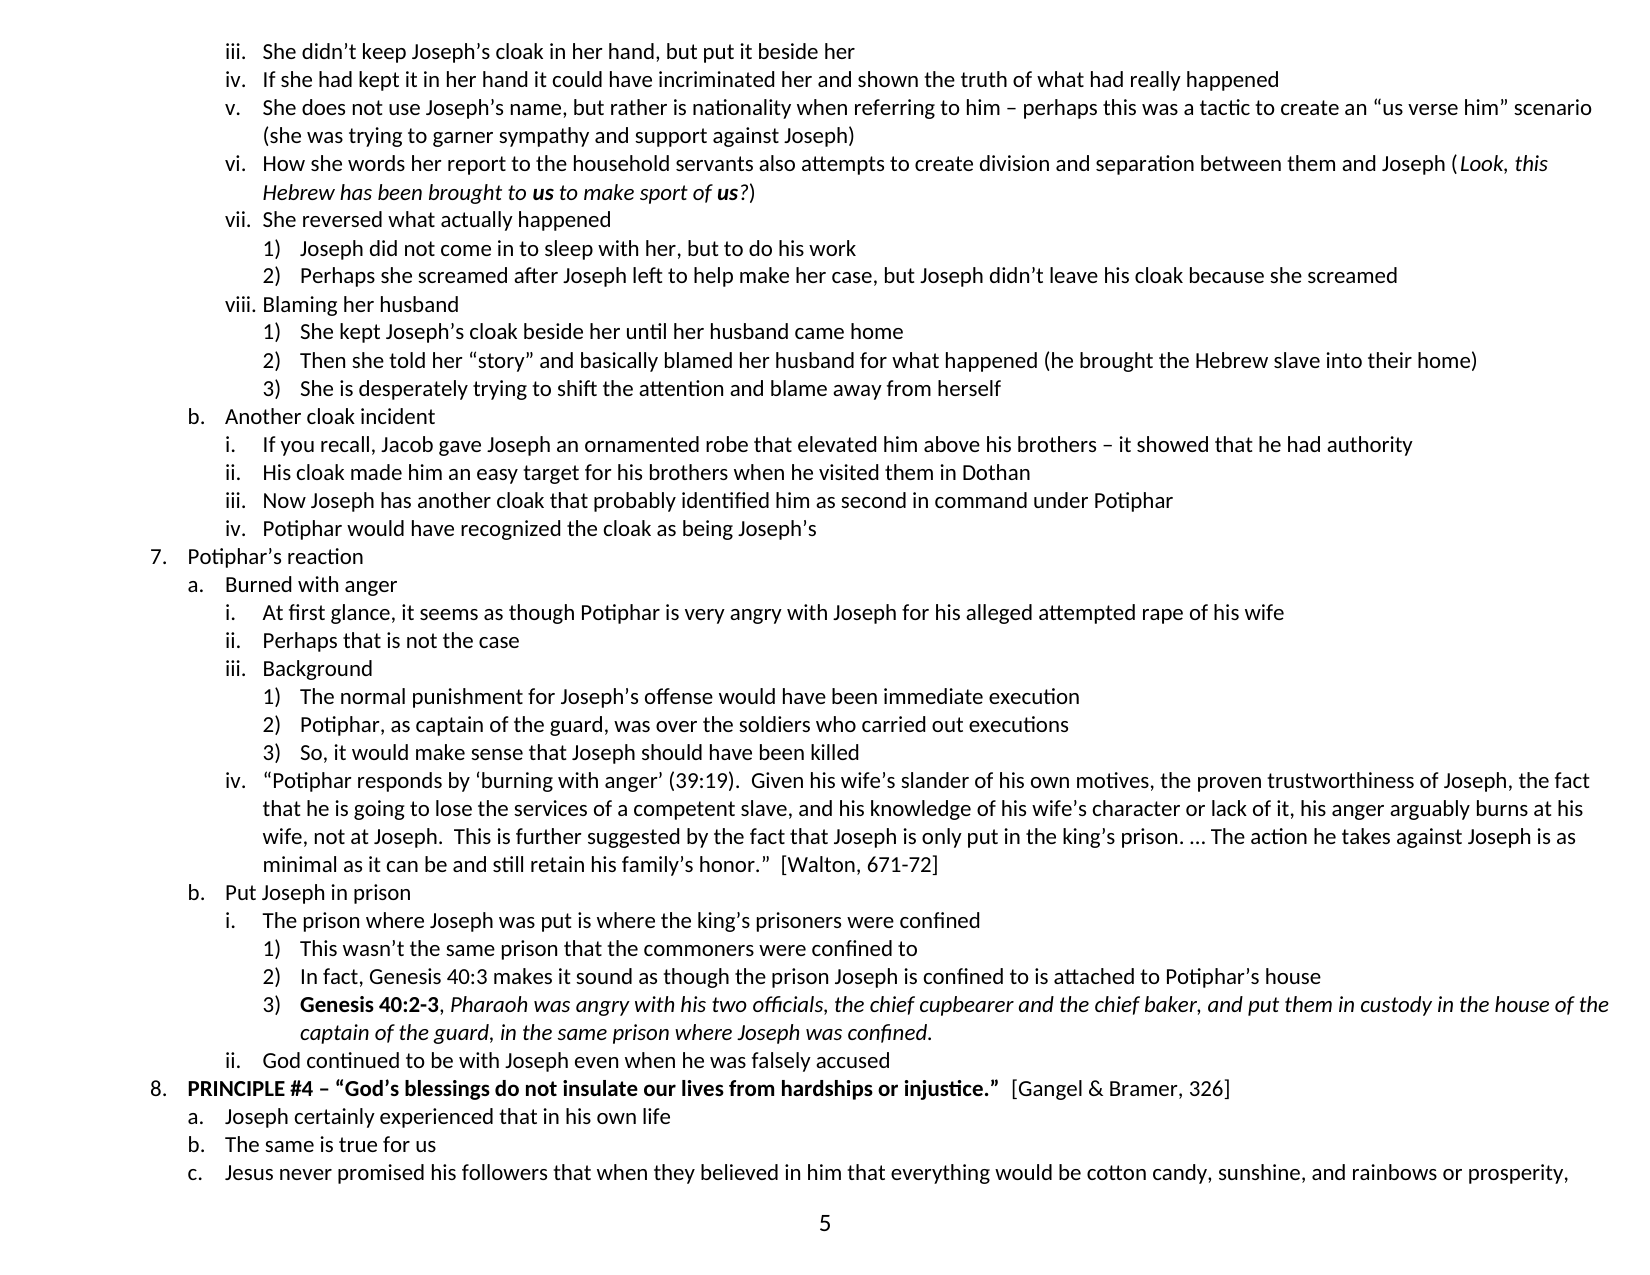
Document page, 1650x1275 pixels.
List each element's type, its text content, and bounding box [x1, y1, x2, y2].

list Then she told her “story” and basically blamed her husband for what happened (he brought the Hebrew slave into their home) [262, 346, 1612, 374]
list Perhaps she screamed after Joseph left to help make her case, but Joseph didn’t leave his cloak because she screamed [262, 262, 1612, 290]
list Put Joseph in prison [187, 878, 1612, 906]
list Perhaps that is not the case [225, 626, 1612, 654]
list Now Joseph has another cloak that probably identified him as second in command under Potiphar [225, 486, 1612, 514]
list If she had kept it in her hand it could have incriminated her and shown the truth of what had really happened [225, 66, 1612, 93]
list So, it would make sense that Joseph should have been killed [262, 738, 1612, 766]
list “Potiphar responds by ‘burning with anger’ (39:19). Given his wife’s slander of his own motives, the proven trustworthiness of Joseph, the fact that he is going to lose the services of a competent slave, and his knowledge of his wife’s character or lack of it, his anger arguably burns at his wife, not at Joseph. This is further suggested by the fact that Joseph is only put in the king’s prison. … The action he takes against Joseph is as minimal as it can be and still retain his family’s honor.” [Walton, 671-72] [225, 766, 1612, 878]
list She didn’t keep Joseph’s cloak in her hand, but put it beside her [225, 37, 1612, 66]
list PRINCIPLE #4 – “God’s blessings do not insulate our lives from hardships or injustice.” [Gangel & Bramer, 326] [150, 1074, 1612, 1102]
list His cloak made him an easy target for his brothers when he visited them in Dothan [225, 458, 1612, 486]
list Genesis 40:2-3, Pharaoh was angry with his two officials, the chief cupbearer and the chief baker, and put them in custody in the house of the captain of the guard, in the same prison where Joseph was confined. [262, 990, 1612, 1046]
list This wasn’t the same prison that the commoners were confined to [262, 934, 1612, 962]
list Another cloak incident [187, 402, 1612, 430]
list She reversed what actually happened [225, 206, 1612, 234]
list If you recall, Jacob gave Joseph an ornamented robe that elevated him above his brothers – it showed that he had authority [225, 430, 1612, 458]
list She kept Joseph’s cloak beside her until her husband came home [262, 318, 1612, 346]
list In fact, Genesis 40:3 makes it sound as though the prison Joseph is confined to is attached to Potiphar’s house [262, 962, 1612, 990]
list Potiphar’s reaction [150, 542, 1612, 570]
list Background [225, 654, 1612, 682]
list Blaming her husband [225, 290, 1612, 318]
list The same is true for us [187, 1130, 1612, 1158]
list How she words her report to the household servants also attempts to create division and separation between them and Joseph (Look, this Hebrew has been brought to us to make sport of us?) [225, 149, 1612, 206]
list She is desperately trying to shift the attention and blame away from herself [262, 374, 1612, 402]
list Burned with anger [187, 570, 1612, 598]
list Joseph certainly experienced that in his own life [187, 1102, 1612, 1130]
list Joseph did not come in to sleep with her, but to do his work [262, 234, 1612, 262]
list The normal punishment for Joseph’s offense would have been immediate execution [262, 682, 1612, 710]
list Potiphar, as captain of the guard, was over the soldiers who carried out executions [262, 710, 1612, 738]
list God continued to be with Joseph even when he was falsely accused [225, 1046, 1612, 1074]
list Jesus never promised his followers that when they believed in him that everything would be cotton candy, sunshine, and rainbows or prosperity, [187, 1158, 1612, 1186]
list The prison where Joseph was put is where the king’s prisoners were confined [225, 906, 1612, 934]
list At first glance, it seems as though Potiphar is very angry with Joseph for his alleged attempted rape of his wife [225, 598, 1612, 626]
list She does not use Joseph’s name, but rather is nationality when referring to him – perhaps this was a tactic to create an “us verse him” scenario (she was trying to garner sympathy and support against Joseph) [225, 93, 1612, 149]
list Potiphar would have recognized the cloak as being Joseph’s [225, 514, 1612, 542]
